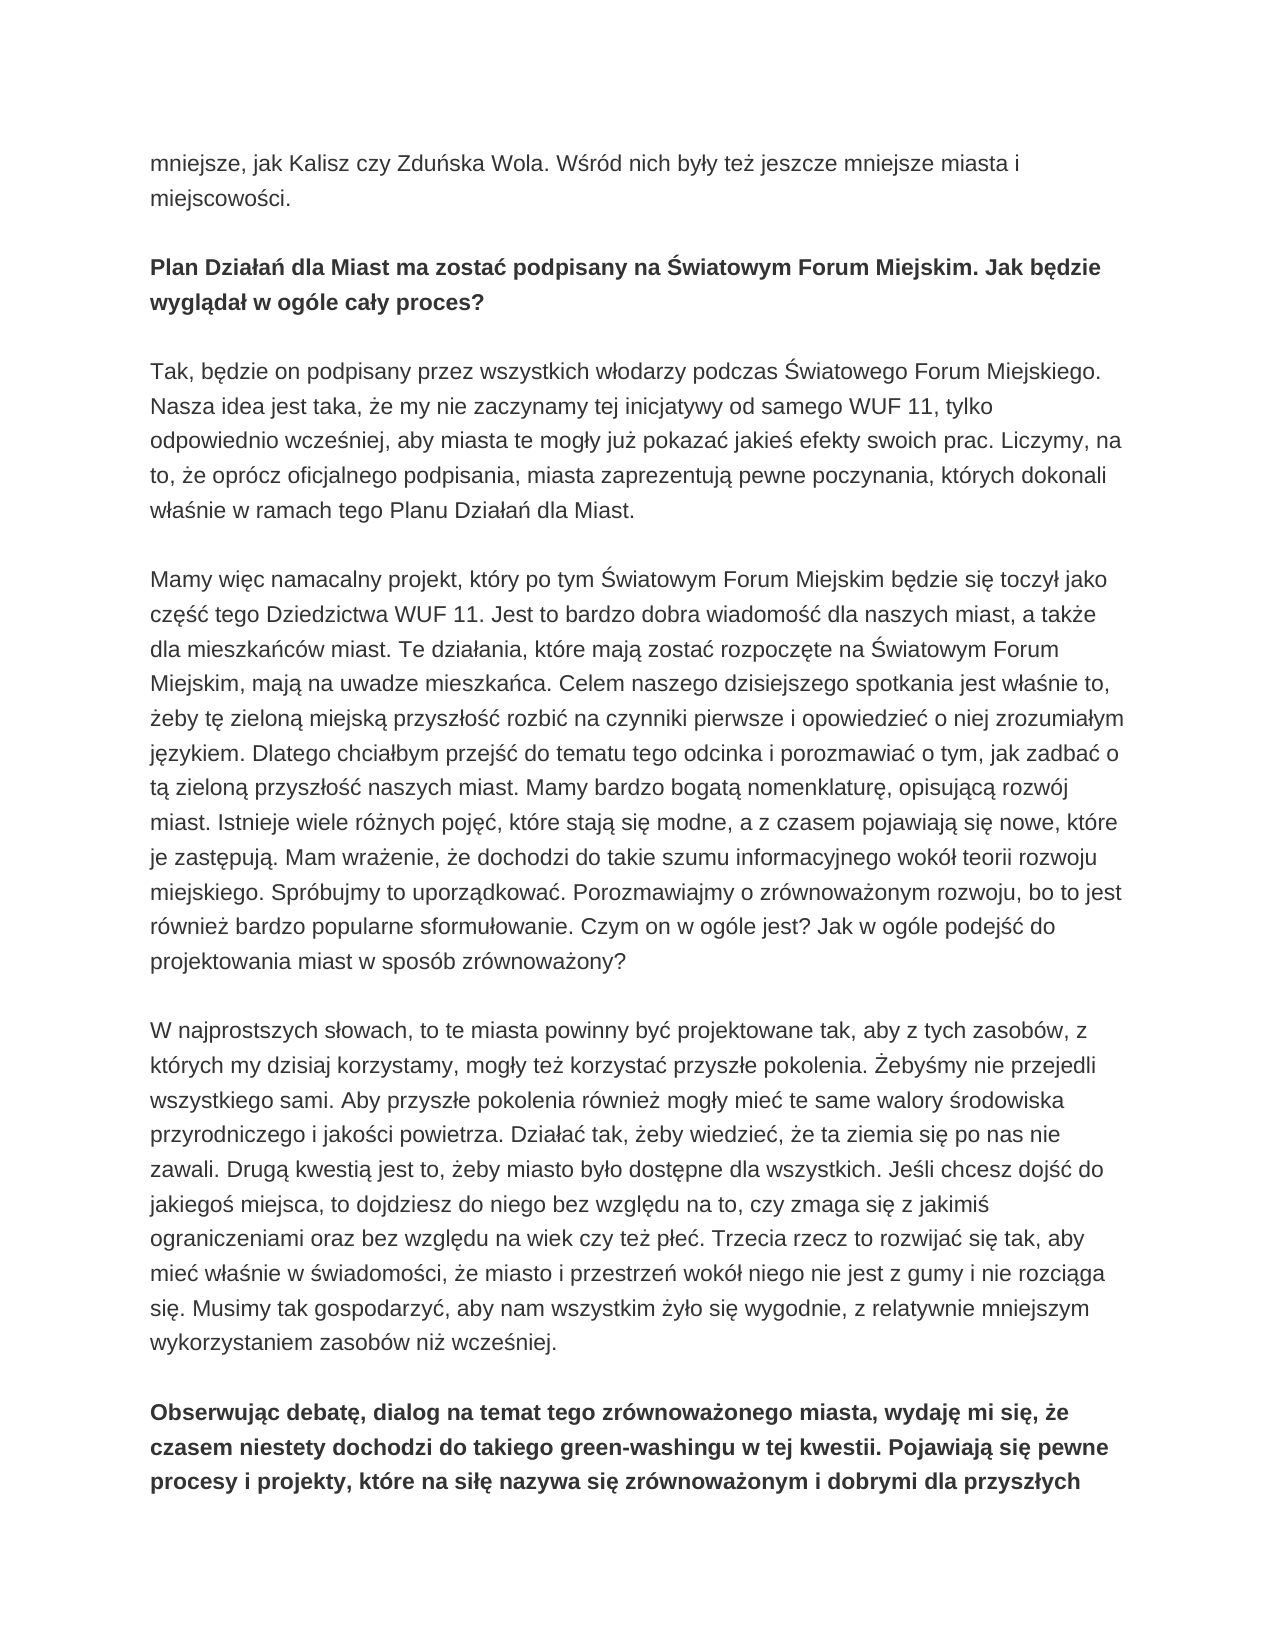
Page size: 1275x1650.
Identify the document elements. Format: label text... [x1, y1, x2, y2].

text W najprostszych słowach, to te miasta powinny być projektowane tak, aby z tych zasobów, z których my dzisiaj korzystamy, mogły też korzystać przyszłe pokolenia. Żebyśmy nie przejedli wszystkiego sami. Aby przyszłe pokolenia również mogły mieć te same walory środowiska przyrodniczego i jakości powietrza. Działać tak, żeby wiedzieć, że ta ziemia się po nas nie zawali. Drugą kwestią jest to, żeby miasto było dostępne dla wszystkich. Jeśli chcesz dojść do jakiegoś miejsca, to dojdziesz do niego bez względu na to, czy zmaga się z jakimiś ograniczeniami oraz bez względu na wiek czy też płeć. Trzecia rzecz to rozwijać się tak, aby mieć właśnie w świadomości, że miasto i przestrzeń wokół niego nie jest z gumy i nie rozciąga się. Musimy tak gospodarzyć, aby nam wszystkim żyło się wygodnie, z relatywnie mniejszym wykorzystaniem zasobów niż wcześniej. [150, 1017, 1125, 1356]
text mniejsze, jak Kalisz czy Zduńska Wola. Wśród nich były też jeszcze mniejsze miasta i miejscowości. [150, 150, 1125, 211]
text Tak, będzie on podpisany przez wszystkich włodarzy podczas Światowego Forum Miejskiego. Nasza idea jest taka, że my nie zaczynamy tej inicjatywy od samego WUF 11, tylko odpowiednio wcześniej, aby miasta te mogły już pokazać jakieś efekty swoich prac. Liczymy, na to, że oprócz oficjalnego podpisania, miasta zaprezentują pewne poczynania, których dokonali właśnie w ramach tego Planu Działań dla Miast. [150, 358, 1125, 523]
text Obserwując debatę, dialog na temat tego zrównoważonego miasta, wydaję mi się, że czasem niestety dochodzi do takiego green-washingu w tej kwestii. Pojawiają się pewne procesy i projekty, które na siłę nazywa się zrównoważonym i dobrymi dla przyszłych [150, 1399, 1125, 1494]
text Plan Działań dla Miast ma zostać podpisany na Światowym Forum Miejskim. Jak będzie wyglądał w ogóle cały proces? [150, 254, 1125, 315]
text Mamy więc namacalny projekt, który po tym Światowym Forum Miejskim będzie się toczył jako część tego Dziedzictwa WUF 11. Jest to bardzo dobra wiadomość dla naszych miast, a także dla mieszkańców miast. Te działania, które mają zostać rozpoczęte na Światowym Forum Miejskim, mają na uwadze mieszkańca. Celem naszego dzisiejszego spotkania jest właśnie to, żeby tę zieloną miejską przyszłość rozbić na czynniki pierwsze i opowiedzieć o niej zrozumiałym językiem. Dlatego chciałbym przejść do tematu tego odcinka i porozmawiać o tym, jak zadbać o tą zieloną przyszłość naszych miast. Mamy bardzo bogatą nomenklaturę, opisującą rozwój miast. Istnieje wiele różnych pojęć, które stają się modne, a z czasem pojawiają się nowe, które je zastępują. Mam wrażenie, że dochodzi do takie szumu informacyjnego wokół teorii rozwoju miejskiego. Spróbujmy to uporządkować. Porozmawiajmy o zrównoważonym rozwoju, bo to jest również bardzo popularne sformułowanie. Czym on w ogóle jest? Jak w ogóle podejść do projektowania miast w sposób zrównoważony? [150, 566, 1125, 974]
